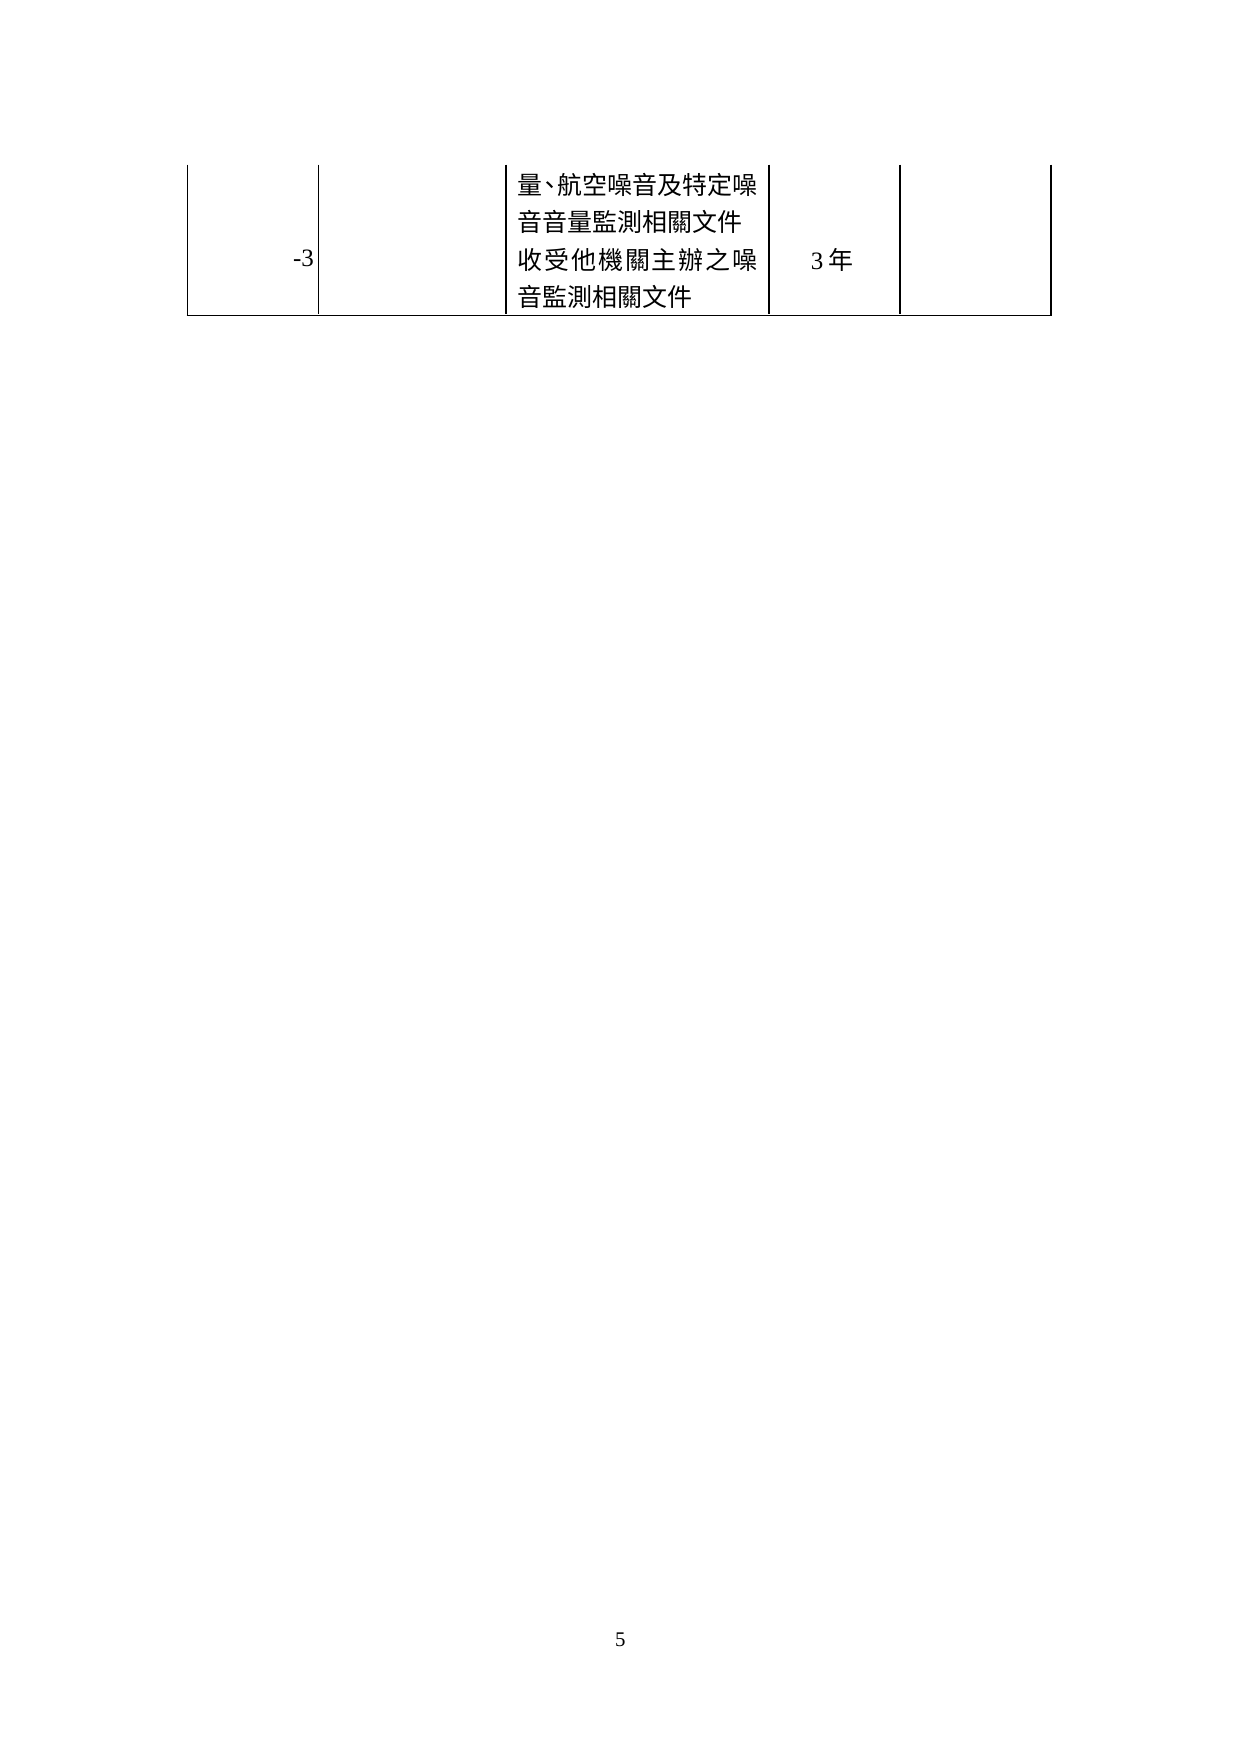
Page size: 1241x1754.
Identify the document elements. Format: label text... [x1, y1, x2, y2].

table_cell [319, 240, 505, 314]
table_cell [770, 165, 899, 239]
table_cell [901, 240, 1050, 314]
table_cell -3 [188, 240, 318, 314]
table_cell [901, 165, 1050, 239]
table_cell [319, 165, 505, 239]
table_cell 量、航空噪音及特定噪音音量監測相關文件 [507, 165, 768, 239]
table_cell [188, 165, 318, 239]
table_cell 收受他機關主辦之噪音監測相關文件 [507, 240, 768, 314]
table_cell 3年 [770, 240, 899, 314]
